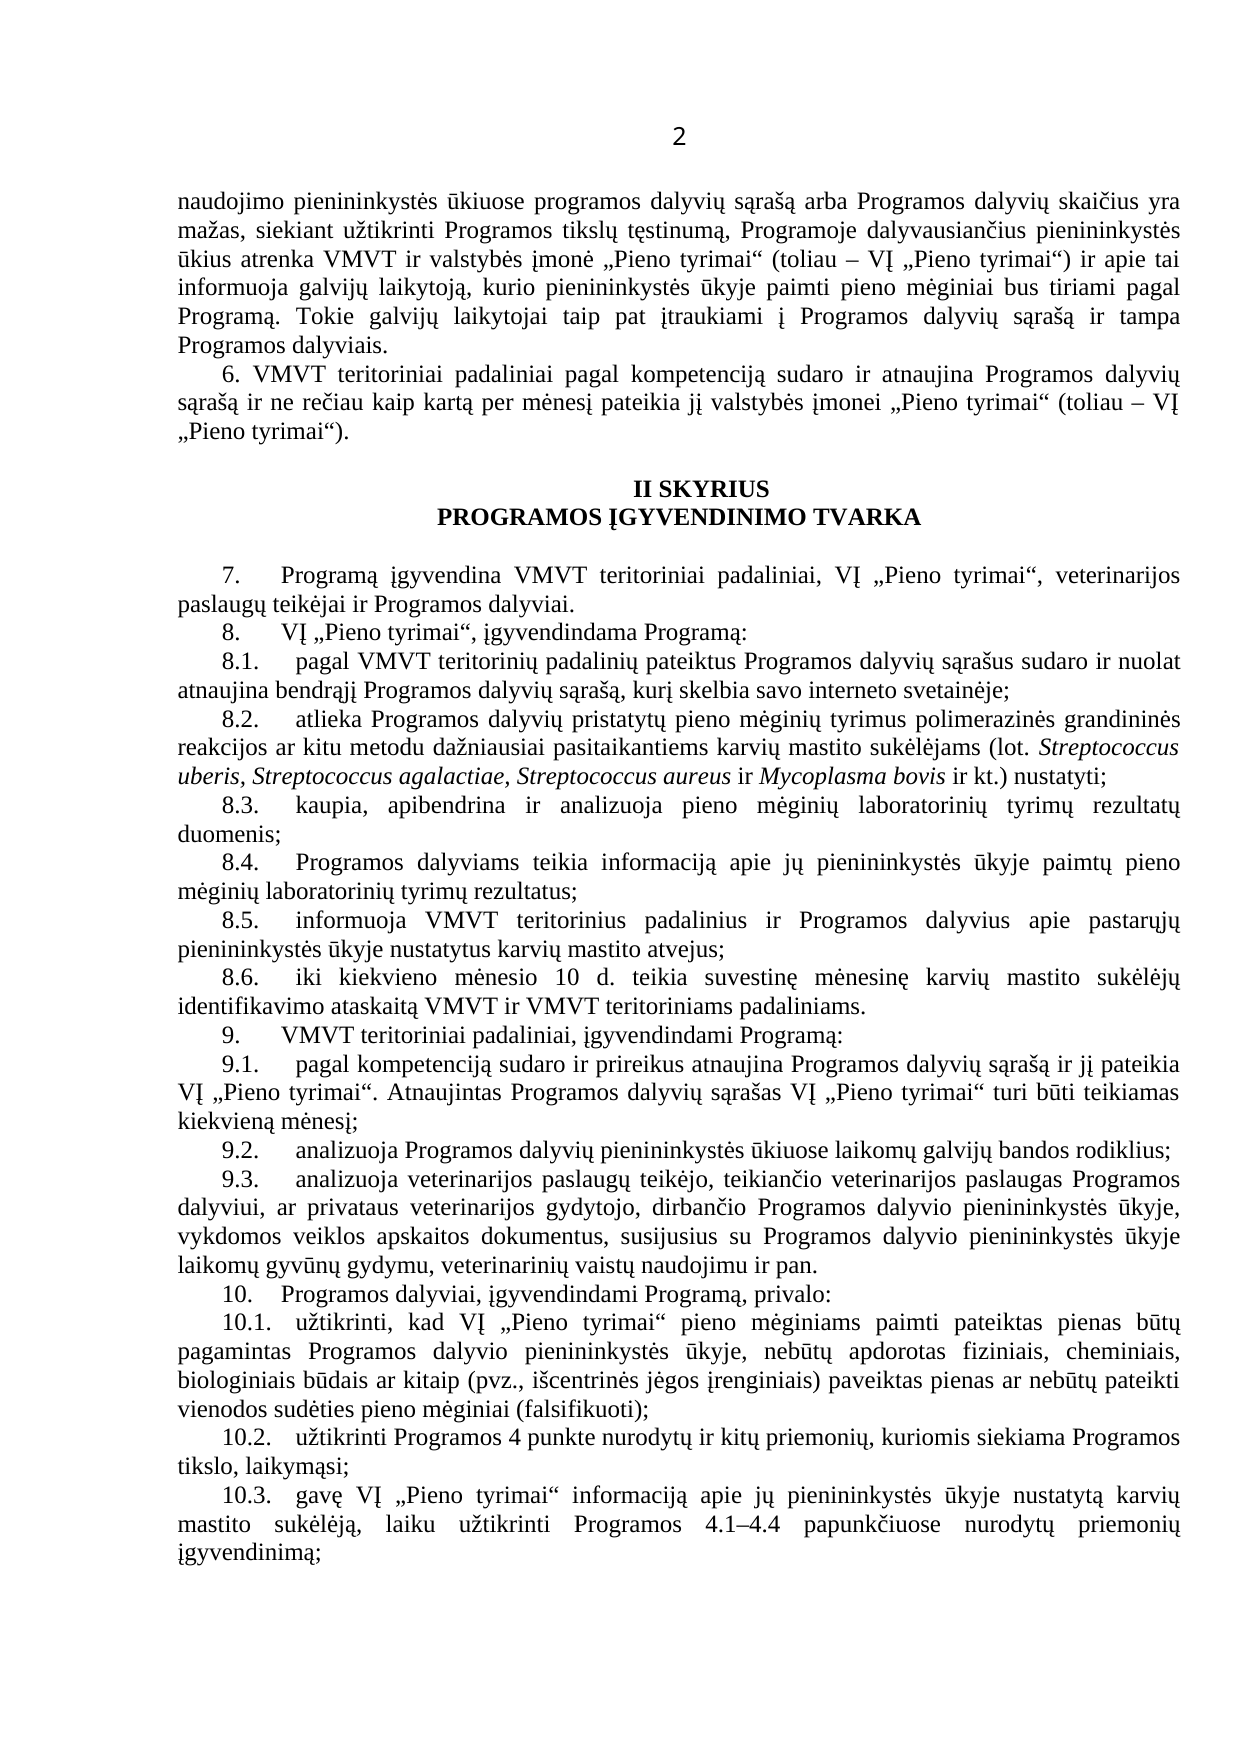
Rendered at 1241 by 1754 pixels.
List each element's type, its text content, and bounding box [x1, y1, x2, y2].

text 10. Programos dalyviai, įgyvendindami Programą, privalo: [177, 1279, 1181, 1307]
text 10.3. gavę VĮ „Pieno tyrimai“ informaciją apie jų pienininkystės ūkyje nustatytą karvių mastito sukėlėją, laiku užtikrinti Programos 4.1–4.4 papunkčiuose nurodytų priemonių įgyvendinimą; [177, 1480, 1181, 1566]
text 9. VMVT teritoriniai padaliniai, įgyvendindami Programą: [177, 1020, 1181, 1049]
text 8.4. Programos dalyviams teikia informaciją apie jų pienininkystės ūkyje paimtų pieno mėginių laboratorinių tyrimų rezultatus; [177, 847, 1181, 905]
text II SKYRIUS [222, 474, 1181, 502]
text 8.2. atlieka Programos dalyvių pristatytų pieno mėginių tyrimus polimerazinės grandininės reakcijos ar kitu metodu dažniausiai pasitaikantiems karvių mastito sukėlėjams (lot. Streptococcus uberis, Streptococcus agalactiae, Streptococcus aureus ir Mycoplasma bovis ir kt.) nustatyti; [177, 704, 1181, 790]
text 8. VĮ „Pieno tyrimai“, įgyvendindama Programą: [177, 617, 1181, 646]
text 6. VMVT teritoriniai padaliniai pagal kompetenciją sudaro ir atnaujina Programos dalyvių sąrašą ir ne rečiau kaip kartą per mėnesį pateikia jį valstybės įmonei „Pieno tyrimai“ (toliau – VĮ „Pieno tyrimai“). [177, 359, 1181, 445]
text naudojimo pienininkystės ūkiuose programos dalyvių sąrašą arba Programos dalyvių skaičius yra mažas, siekiant užtikrinti Programos tikslų tęstinumą, Programoje dalyvausiančius pienininkystės ūkius atrenka VMVT ir valstybės įmonė „Pieno tyrimai“ (toliau – VĮ „Pieno tyrimai“) ir apie tai informuoja galvijų laikytoją, kurio pienininkystės ūkyje paimti pieno mėginiai bus tiriami pagal Programą. Tokie galvijų laikytojai taip pat įtraukiami į Programos dalyvių sąrašą ir tampa Programos dalyviais. [177, 186, 1181, 359]
text 10.1. užtikrinti, kad VĮ „Pieno tyrimai“ pieno mėginiams paimti pateiktas pienas būtų pagamintas Programos dalyvio pienininkystės ūkyje, nebūtų apdorotas fiziniais, cheminiais, biologiniais būdais ar kitaip (pvz., išcentrinės jėgos įrenginiais) paveiktas pienas ar nebūtų pateikti vienodos sudėties pieno mėginiai (falsifikuoti); [177, 1307, 1181, 1422]
text 8.5. informuoja VMVT teritorinius padalinius ir Programos dalyvius apie pastarųjų pienininkystės ūkyje nustatytus karvių mastito atvejus; [177, 905, 1181, 962]
text PROGRAMOS ĮGYVENDINIMO TVARKA [177, 502, 1181, 531]
text 8.1. pagal VMVT teritorinių padalinių pateiktus Programos dalyvių sąrašus sudaro ir nuolat atnaujina bendrąjį Programos dalyvių sąrašą, kurį skelbia savo interneto svetainėje; [177, 646, 1181, 704]
text 8.3. kaupia, apibendrina ir analizuoja pieno mėginių laboratorinių tyrimų rezultatų duomenis; [177, 790, 1181, 847]
text 10.2. užtikrinti Programos 4 punkte nurodytų ir kitų priemonių, kuriomis siekiama Programos tikslo, laikymąsi; [177, 1422, 1181, 1480]
text 9.3. analizuoja veterinarijos paslaugų teikėjo, teikiančio veterinarijos paslaugas Programos dalyviui, ar privataus veterinarijos gydytojo, dirbančio Programos dalyvio pienininkystės ūkyje, vykdomos veiklos apskaitos dokumentus, susijusius su Programos dalyvio pienininkystės ūkyje laikomų gyvūnų gydymu, veterinarinių vaistų naudojimu ir pan. [177, 1164, 1181, 1279]
text 9.1. pagal kompetenciją sudaro ir prireikus atnaujina Programos dalyvių sąrašą ir jį pateikia VĮ „Pieno tyrimai“. Atnaujintas Programos dalyvių sąrašas VĮ „Pieno tyrimai“ turi būti teikiamas kiekvieną mėnesį; [177, 1049, 1181, 1135]
text 9.2. analizuoja Programos dalyvių pienininkystės ūkiuose laikomų galvijų bandos rodiklius; [177, 1135, 1181, 1164]
text 7. Programą įgyvendina VMVT teritoriniai padaliniai, VĮ „Pieno tyrimai“, veterinarijos paslaugų teikėjai ir Programos dalyviai. [177, 560, 1181, 617]
text 8.6. iki kiekvieno mėnesio 10 d. teikia suvestinę mėnesinę karvių mastito sukėlėjų identifikavimo ataskaitą VMVT ir VMVT teritoriniams padaliniams. [177, 962, 1181, 1020]
